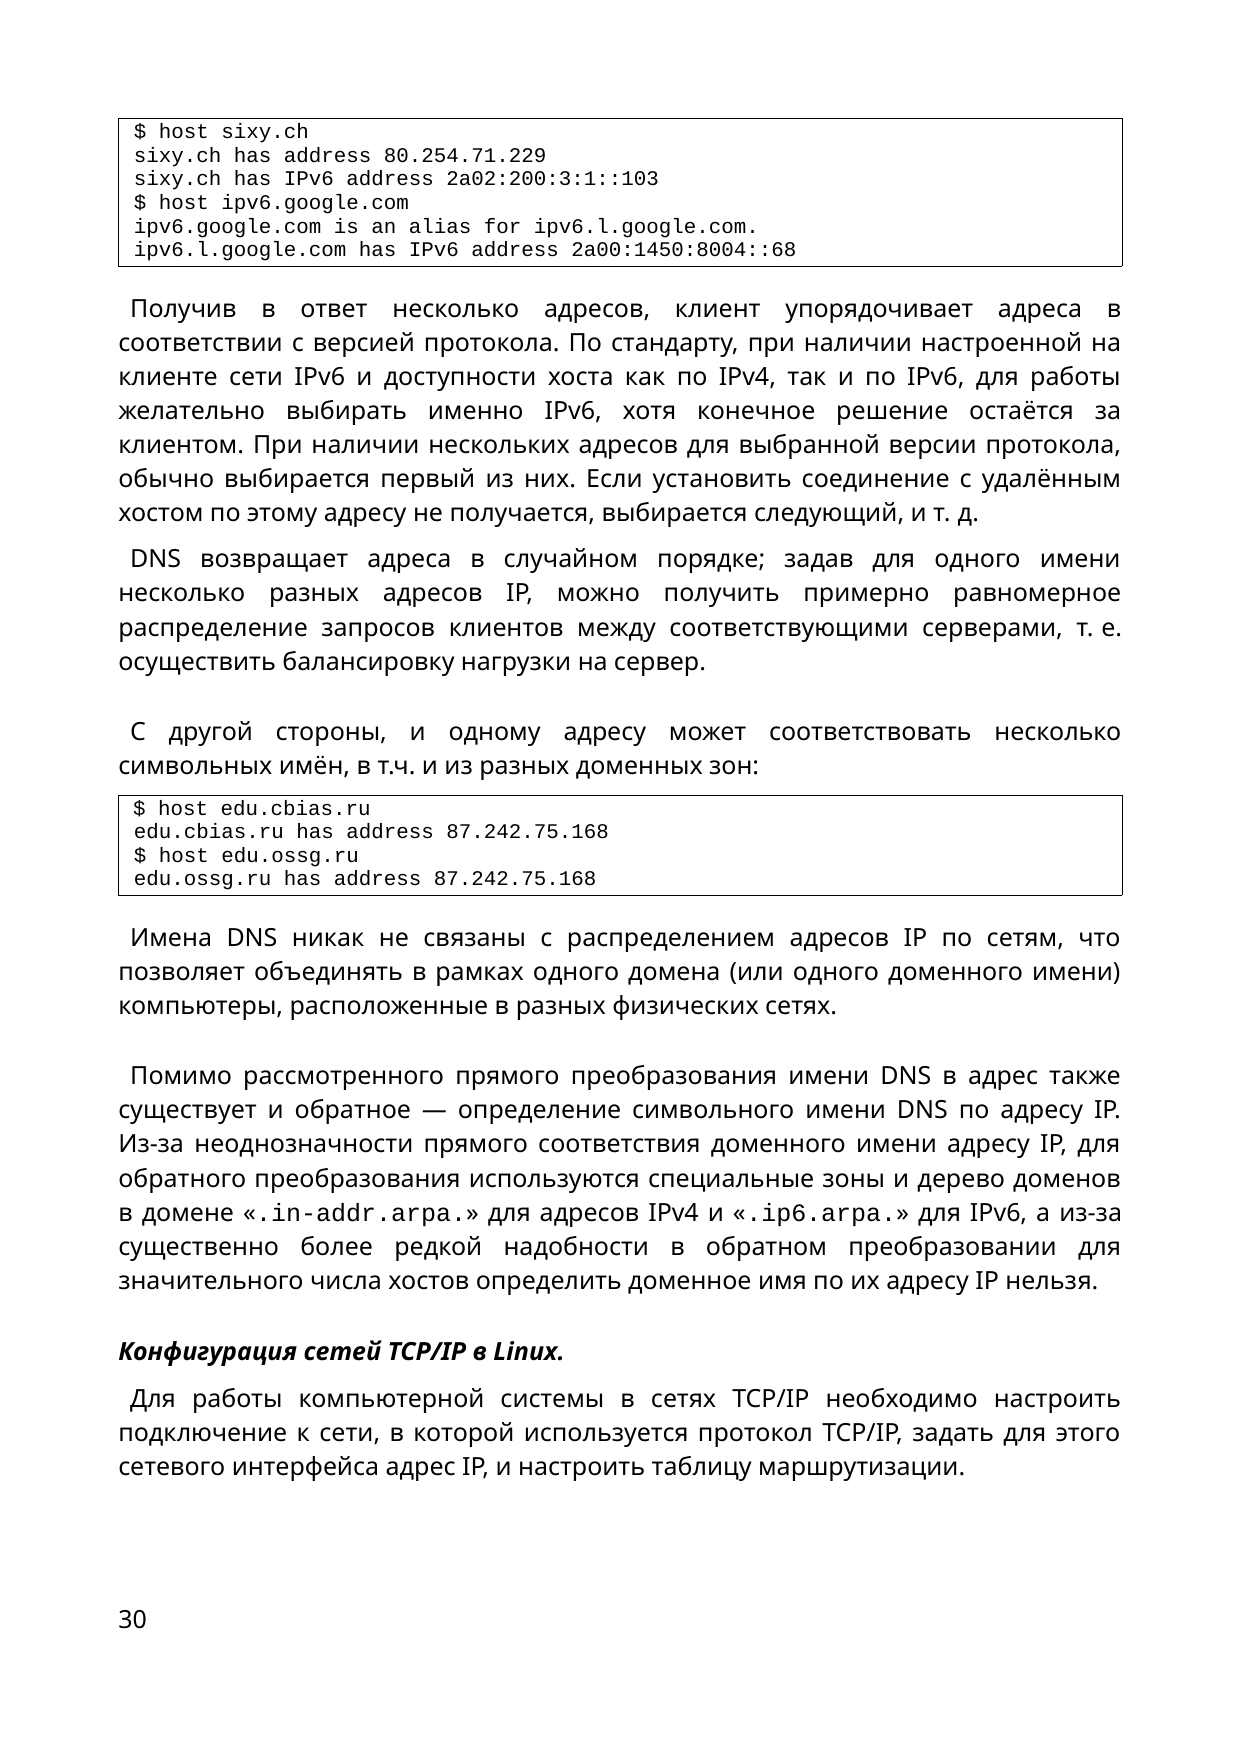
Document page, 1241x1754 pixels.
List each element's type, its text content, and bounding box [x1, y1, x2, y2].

text Помимо рассмотренного прямого преобразования имени DNS в адрес также существует и обратное — определение символьного имени DNS по адресу IP. Из-за неоднозначности прямого соответствия доменного имени адресу IP, для обратного преобразования используются специальные зоны и дерево доменов в домене «.in-addr.arpa.» для адресов IPv4 и «.ip6.arpa.» для IPv6, а из-за существенно более редкой надобности в обратном преобразовании для значительного числа хостов определить доменное имя по их адресу IP нельзя. [118, 1058, 1122, 1297]
text Получив в ответ несколько адресов, клиент упорядочивает адреса в соответствии с версией протокола. По стандарту, при наличии настроенной на клиенте сети IPv6 и доступности хоста как по IPv4, так и по IPv6, для работы желательно выбирать именно IPv6, хотя конечное решение остаётся за клиентом. При наличии нескольких адресов для выбранной версии протокола, обычно выбирается первый из них. Если установить соединение с удалённым хостом по этому адресу не получается, выбирается следующий, и т. д. [118, 290, 1122, 529]
text Для работы компьютерной системы в сетях TCP/IP необходимо настроить подключение к сети, в которой используется протокол TCP/IP, задать для этого сетевого интерфейса адрес IP, и настроить таблицу маршрутизации. [118, 1381, 1122, 1483]
text DNS возвращает адреса в случайном порядке; задав для одного имени несколько разных адресов IP, можно получить примерно равномерное распределение запросов клиентов между соответствующими серверами, т. е. осуществить балансировку нагрузки на сервер. [118, 541, 1122, 677]
text Имена DNS никак не связаны с распределением адресов IP по сетям, что позволяет объединять в рамках одного домена (или одного доменного имени) компьютеры, расположенные в разных физических сетях. [118, 919, 1122, 1021]
text $ host edu.cbias.ru edu.cbias.ru has address 87.242.75.168 $ host edu.ossg.ru edu.ossg.ru has address 87.242.75.168 [119, 796, 1122, 895]
subtitle Конфигурация сетей TCP/IP в Linux. [118, 1334, 1122, 1368]
text С другой стороны, и одному адресу может соответствовать несколько символьных имён, в т.ч. и из разных доменных зон: [118, 714, 1122, 782]
text $ host sixy.ch sixy.ch has address 80.254.71.229 sixy.ch has IPv6 address 2a02:200:3:1::103 $ host ipv6.google.com ipv6.google.com is an alias for ipv6.l.google.com. ipv6.l.google.com has IPv6 address 2a00:1450:8004::68 [119, 119, 1122, 266]
